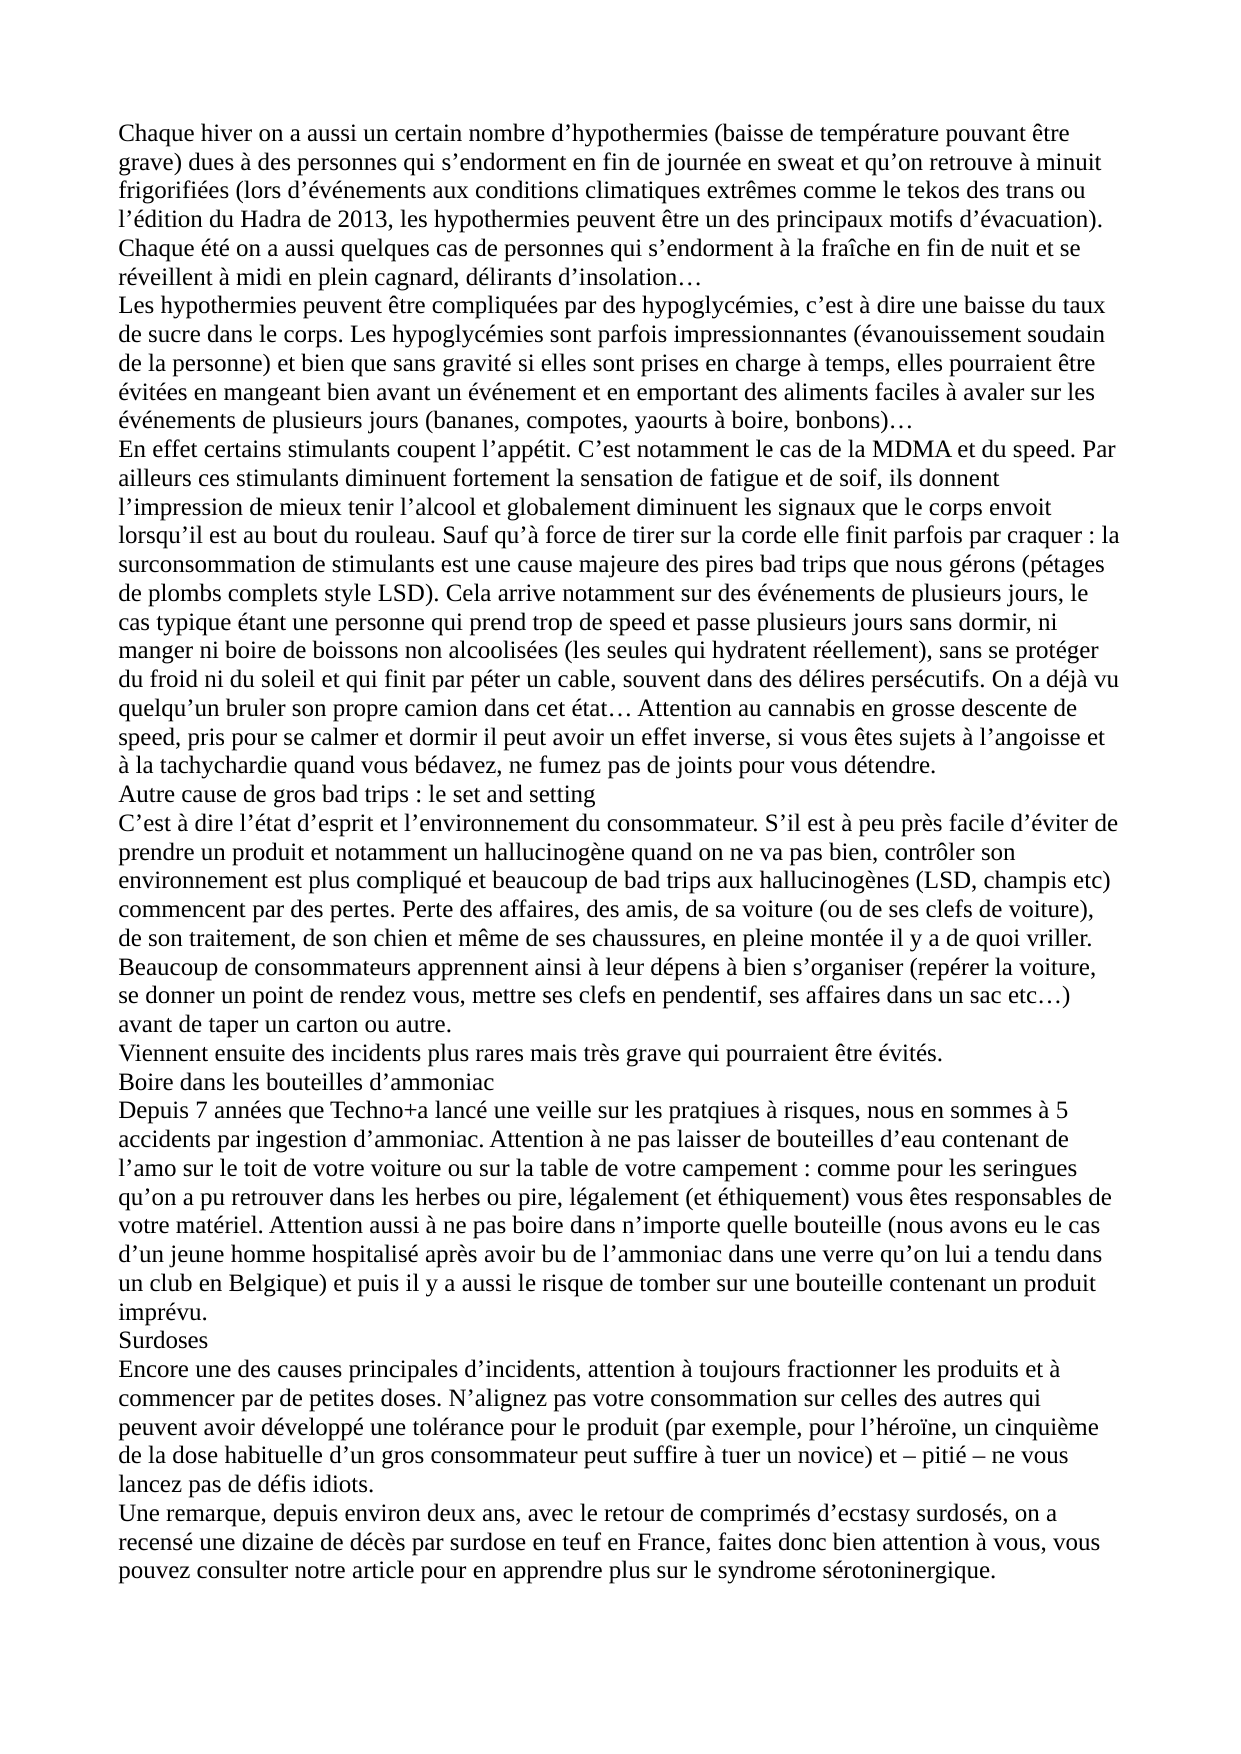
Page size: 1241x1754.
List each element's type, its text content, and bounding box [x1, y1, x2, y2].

text Une remarque, depuis environ deux ans, avec le retour de comprimés d’ecstasy surdosés, on a recensé une dizaine de décès par surdose en teuf en France, faites donc bien attention à vous, vous pouvez consulter notre article pour en apprendre plus sur le syndrome sérotoninergique. [118, 1498, 1122, 1584]
text Autre cause de gros bad trips : le set and setting [118, 779, 1122, 808]
text Depuis 7 années que Techno+a lancé une veille sur les pratqiues à risques, nous en sommes à 5 accidents par ingestion d’ammoniac. Attention à ne pas laisser de bouteilles d’eau contenant de l’amo sur le toit de votre voiture ou sur la table de votre campement : comme pour les seringues qu’on a pu retrouver dans les herbes ou pire, légalement (et éthiquement) vous êtes responsables de votre matériel. Attention aussi à ne pas boire dans n’importe quelle bouteille (nous avons eu le cas d’un jeune homme hospitalisé après avoir bu de l’ammoniac dans une verre qu’on lui a tendu dans un club en Belgique) et puis il y a aussi le risque de tomber sur une bouteille contenant un produit imprévu. [118, 1096, 1122, 1326]
text C’est à dire l’état d’esprit et l’environnement du consommateur. S’il est à peu près facile d’éviter de prendre un produit et notamment un hallucinogène quand on ne va pas bien, contrôler son environnement est plus compliqué et beaucoup de bad trips aux hallucinogènes (LSD, champis etc) commencent par des pertes. Perte des affaires, des amis, de sa voiture (ou de ses clefs de voiture), de son traitement, de son chien et même de ses chaussures, en pleine montée il y a de quoi vriller. Beaucoup de consommateurs apprennent ainsi à leur dépens à bien s’organiser (repérer la voiture, se donner un point de rendez vous, mettre ses clefs en pendentif, ses affaires dans un sac etc…) avant de taper un carton ou autre. [118, 808, 1122, 1038]
text Boire dans les bouteilles d’ammoniac [118, 1067, 1122, 1096]
text Chaque été on a aussi quelques cas de personnes qui s’endorment à la fraîche en fin de nuit et se réveillent à midi en plein cagnard, délirants d’insolation… [118, 233, 1122, 291]
text Surdoses [118, 1326, 1122, 1354]
text Viennent ensuite des incidents plus rares mais très grave qui pourraient être évités. [118, 1038, 1122, 1067]
text Chaque hiver on a aussi un certain nombre d’hypothermies (baisse de température pouvant être grave) dues à des personnes qui s’endorment en fin de journée en sweat et qu’on retrouve à minuit frigorifiées (lors d’événements aux conditions climatiques extrêmes comme le tekos des trans ou l’édition du Hadra de 2013, les hypothermies peuvent être un des principaux motifs d’évacuation). [118, 118, 1122, 233]
text En effet certains stimulants coupent l’appétit. C’est notamment le cas de la MDMA et du speed. Par ailleurs ces stimulants diminuent fortement la sensation de fatigue et de soif, ils donnent l’impression de mieux tenir l’alcool et globalement diminuent les signaux que le corps envoit lorsqu’il est au bout du rouleau. Sauf qu’à force de tirer sur la corde elle finit parfois par craquer : la surconsommation de stimulants est une cause majeure des pires bad trips que nous gérons (pétages de plombs complets style LSD). Cela arrive notamment sur des événements de plusieurs jours, le cas typique étant une personne qui prend trop de speed et passe plusieurs jours sans dormir, ni manger ni boire de boissons non alcoolisées (les seules qui hydratent réellement), sans se protéger du froid ni du soleil et qui finit par péter un cable, souvent dans des délires persécutifs. On a déjà vu quelqu’un bruler son propre camion dans cet état… Attention au cannabis en grosse descente de speed, pris pour se calmer et dormir il peut avoir un effet inverse, si vous êtes sujets à l’angoisse et à la tachychardie quand vous bédavez, ne fumez pas de joints pour vous détendre. [118, 434, 1122, 779]
text Encore une des causes principales d’incidents, attention à toujours fractionner les produits et à commencer par de petites doses. N’alignez pas votre consommation sur celles des autres qui peuvent avoir développé une tolérance pour le produit (par exemple, pour l’héroïne, un cinquième de la dose habituelle d’un gros consommateur peut suffire à tuer un novice) et – pitié – ne vous lancez pas de défis idiots. [118, 1354, 1122, 1498]
text Les hypothermies peuvent être compliquées par des hypoglycémies, c’est à dire une baisse du taux de sucre dans le corps. Les hypoglycémies sont parfois impressionnantes (évanouissement soudain de la personne) et bien que sans gravité si elles sont prises en charge à temps, elles pourraient être évitées en mangeant bien avant un événement et en emportant des aliments faciles à avaler sur les événements de plusieurs jours (bananes, compotes, yaourts à boire, bonbons)… [118, 291, 1122, 434]
